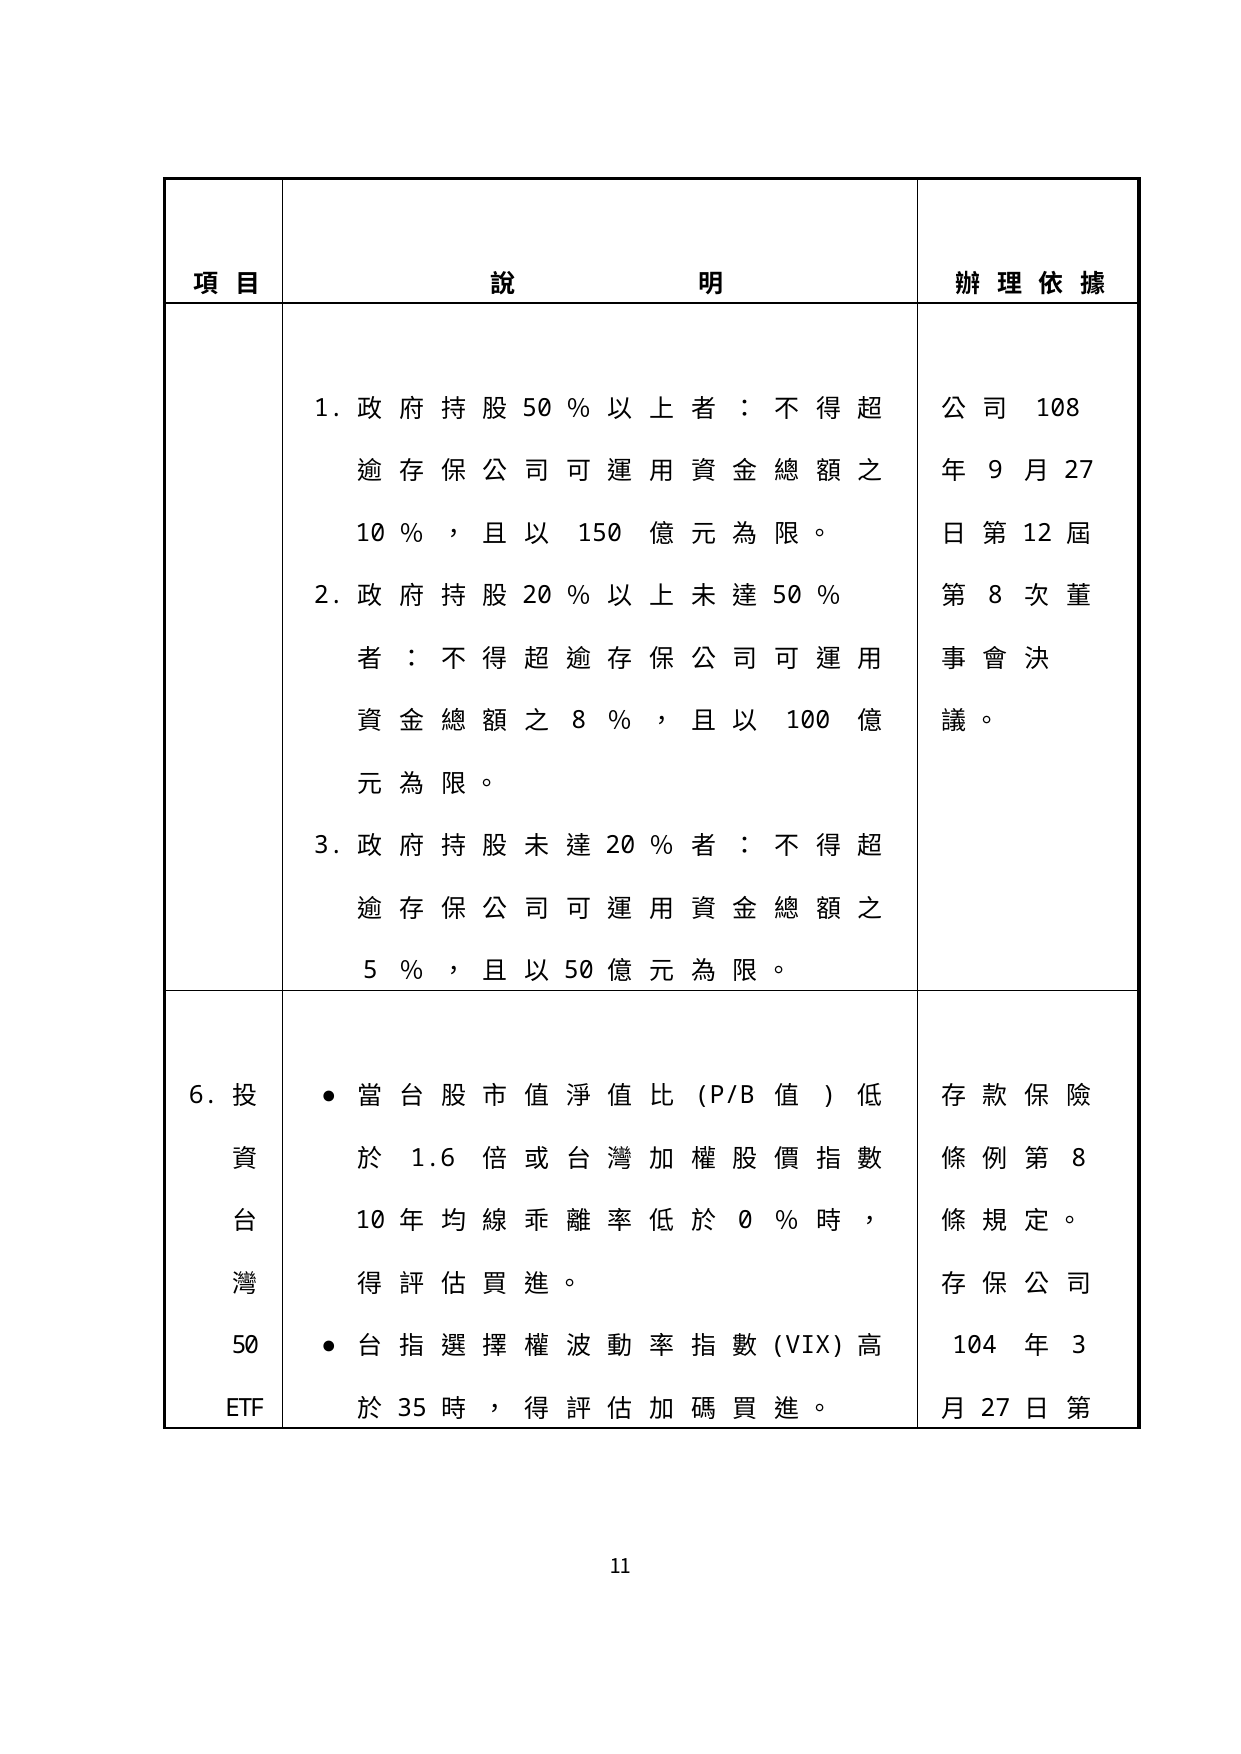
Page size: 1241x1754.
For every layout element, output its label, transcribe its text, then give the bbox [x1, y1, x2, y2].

table_header 項目 [166, 180, 282, 302]
table_cell [166, 304, 282, 990]
table_cell ●當台股市值淨值比(P/B值)低於1.6倍或台灣加權股價指數10年均線乖離率低於0％時，得評估買進。 ●台指選擇權波動率指數(VIX)高於35時，得評估加碼買進。 [283, 991, 917, 1427]
table_header 說 明 [283, 180, 917, 302]
table_header 辦理依據 [918, 180, 1137, 302]
table_cell 1.政府持股50％以上者：不得超逾存保公司可運用資金總額之10％，且以150億元為限。 2.政府持股20％以上未達50％者：不得超逾存保公司可運用資金總額之8％，且以100億元為限。 3.政府持股未達20％者：不得超逾存保公司可運用資金總額之5％，且以50億元為限。 [283, 304, 917, 990]
table_cell 公司108年9月27日第12屆第8次董事會決議。 [918, 304, 1137, 990]
table_cell 6.投資台 灣50 ETF [166, 991, 282, 1427]
table_cell 存款保險條例第8條規定。存保公司104年3月27日第 [918, 991, 1137, 1427]
